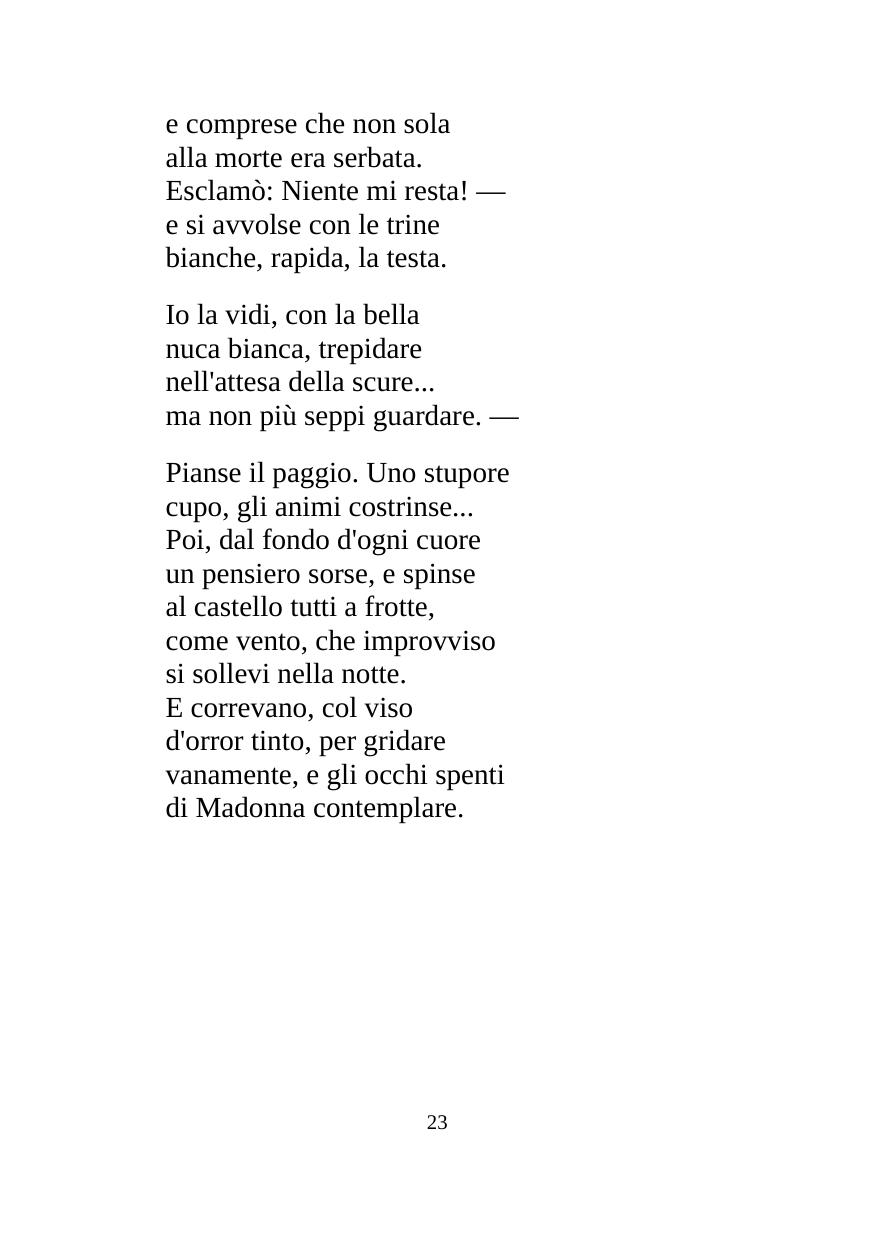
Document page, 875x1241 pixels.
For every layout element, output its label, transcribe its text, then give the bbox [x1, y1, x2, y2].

text Pianse il paggio. Uno stupore cupo, gli animi costrinse... Poi, dal fondo d'ogni cuore un pensiero sorse, e spinse al castello tutti a frotte, come vento, che improvviso si sollevi nella notte. E correvano, col viso d'orror tinto, per gridare vanamente, e gli occhi spenti di Madonna contemplare. [165, 455, 768, 824]
text e comprese che non sola alla morte era serbata. Esclamò: Niente mi resta! — e si avvolse con le trine bianche, rapida, la testa. [165, 106, 768, 274]
text Io la vidi, con la bella nuca bianca, trepidare nell'attesa della scure... ma non più seppi guardare. — [165, 297, 768, 432]
